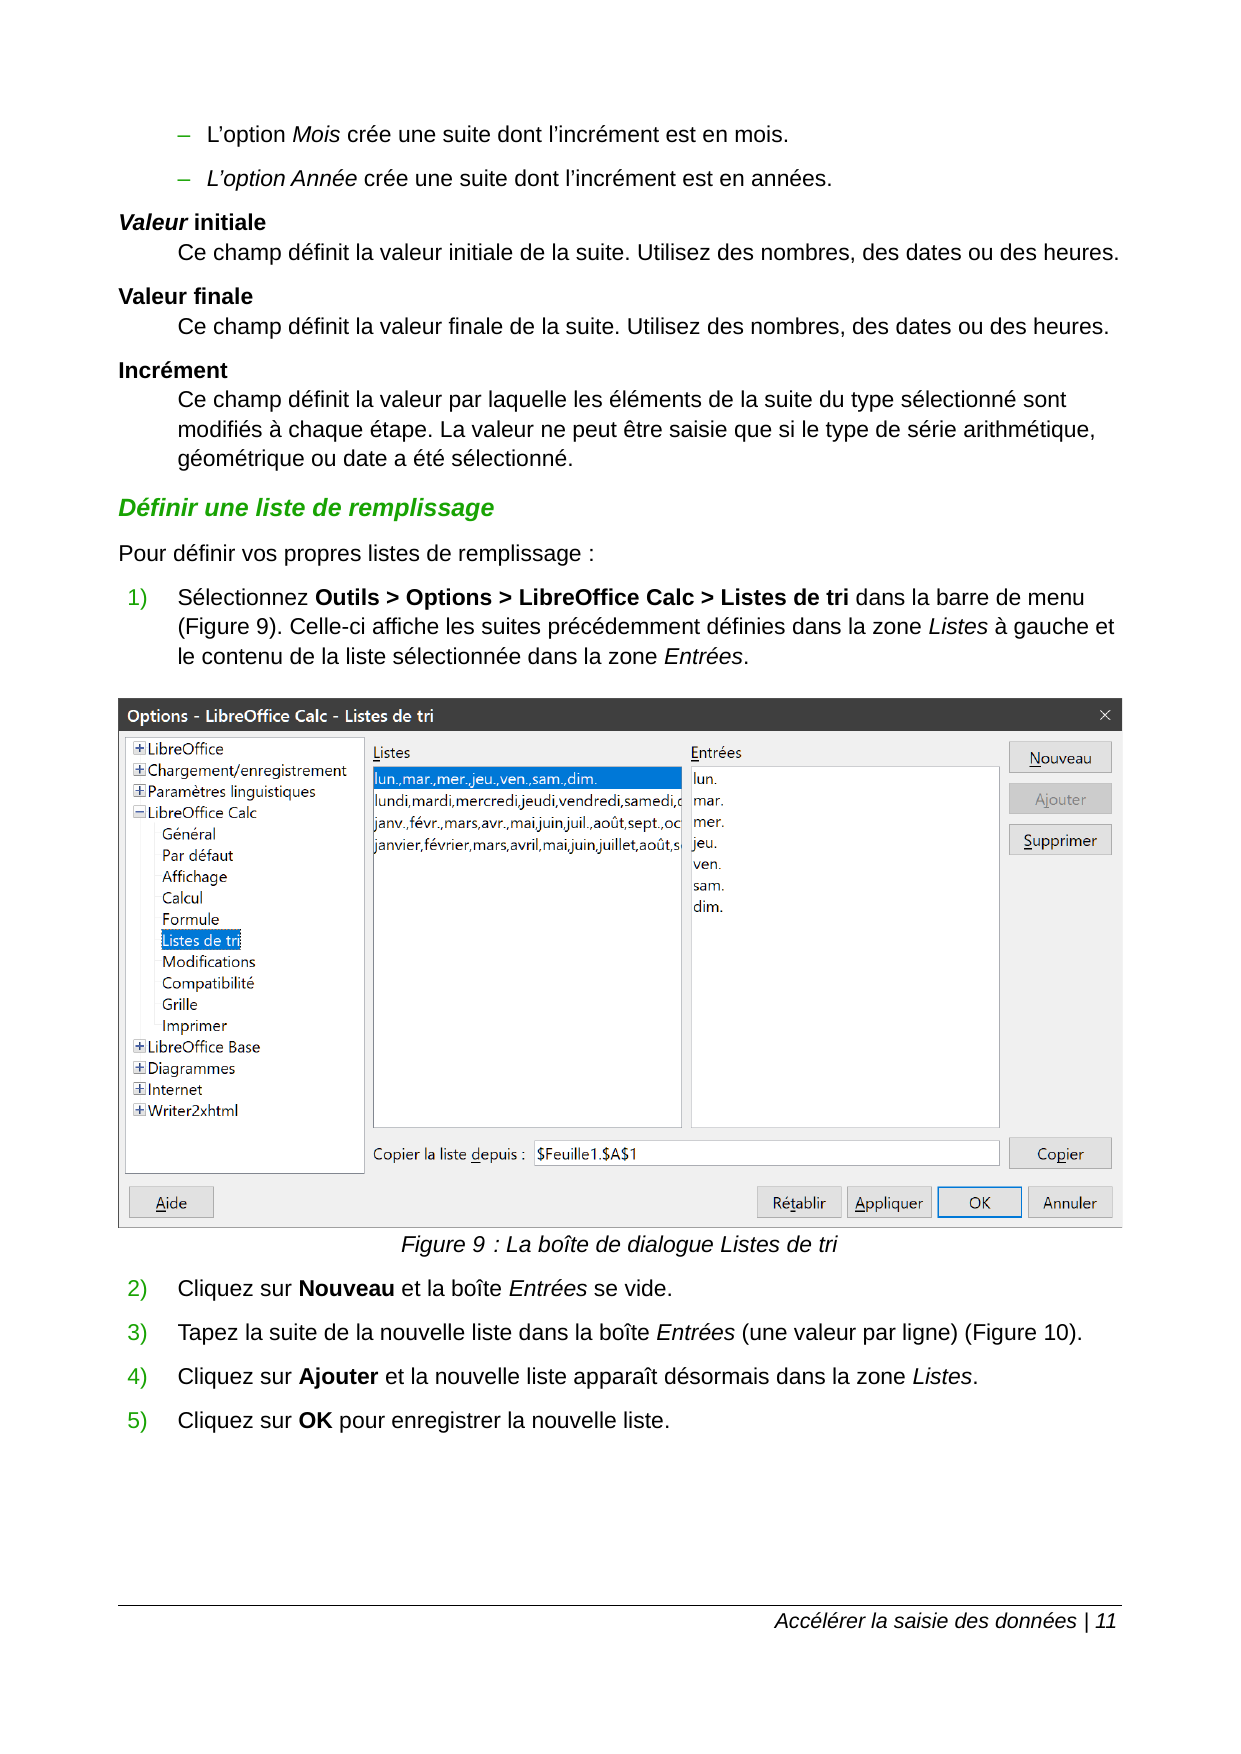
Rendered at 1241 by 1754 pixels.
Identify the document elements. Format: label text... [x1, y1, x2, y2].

subtitle Définir une liste de remplissage [118, 492, 1122, 522]
text Pour définir vos propres listes de remplissage : [118, 537, 1122, 566]
list L’option Année crée une suite dont l’incrément est en années. [177, 162, 1122, 192]
list Ce champ définit la valeur finale de la suite. Utilisez des nombres, des dates ou des heures. [177, 309, 1122, 339]
list Tapez la suite de la nouvelle liste dans la boîte Entrées (une valeur par ligne) (Figure 10). [148, 1316, 1122, 1346]
list Cliquez sur Nouveau et la boîte Entrées se vide. [148, 1272, 1122, 1301]
list L’option Mois crée une suite dont l’incrément est en mois. [177, 118, 1122, 148]
subtitle Valeur finale [118, 280, 1122, 309]
subtitle Incrément [118, 354, 1122, 383]
list Sélectionnez Outils > Options > LibreOffice Calc > Listes de tri dans la barre de menu (Figure 9). Celle-ci affiche les suites précédemment définies dans la zone Listes à gauche et le contenu de la liste sélectionnée dans la zone Entrées. [148, 581, 1122, 669]
list Cliquez sur Ajouter et la nouvelle liste apparaît désormais dans la zone Listes. [148, 1360, 1122, 1389]
picture [118, 698, 1123, 1228]
subtitle Valeur initiale [118, 206, 1122, 236]
list Cliquez sur OK pour enregistrer la nouvelle liste. [148, 1404, 1122, 1434]
list Ce champ définit la valeur initiale de la suite. Utilisez des nombres, des dates ou des heures. [177, 236, 1122, 265]
text Figure 9 : La boîte de dialogue Listes de tri [118, 1228, 1122, 1257]
list Ce champ définit la valeur par laquelle les éléments de la suite du type sélectionné sont modifiés à chaque étape. La valeur ne peut être saisie que si le type de série arithmétique, géométrique ou date a été sélectionné. [177, 383, 1122, 472]
